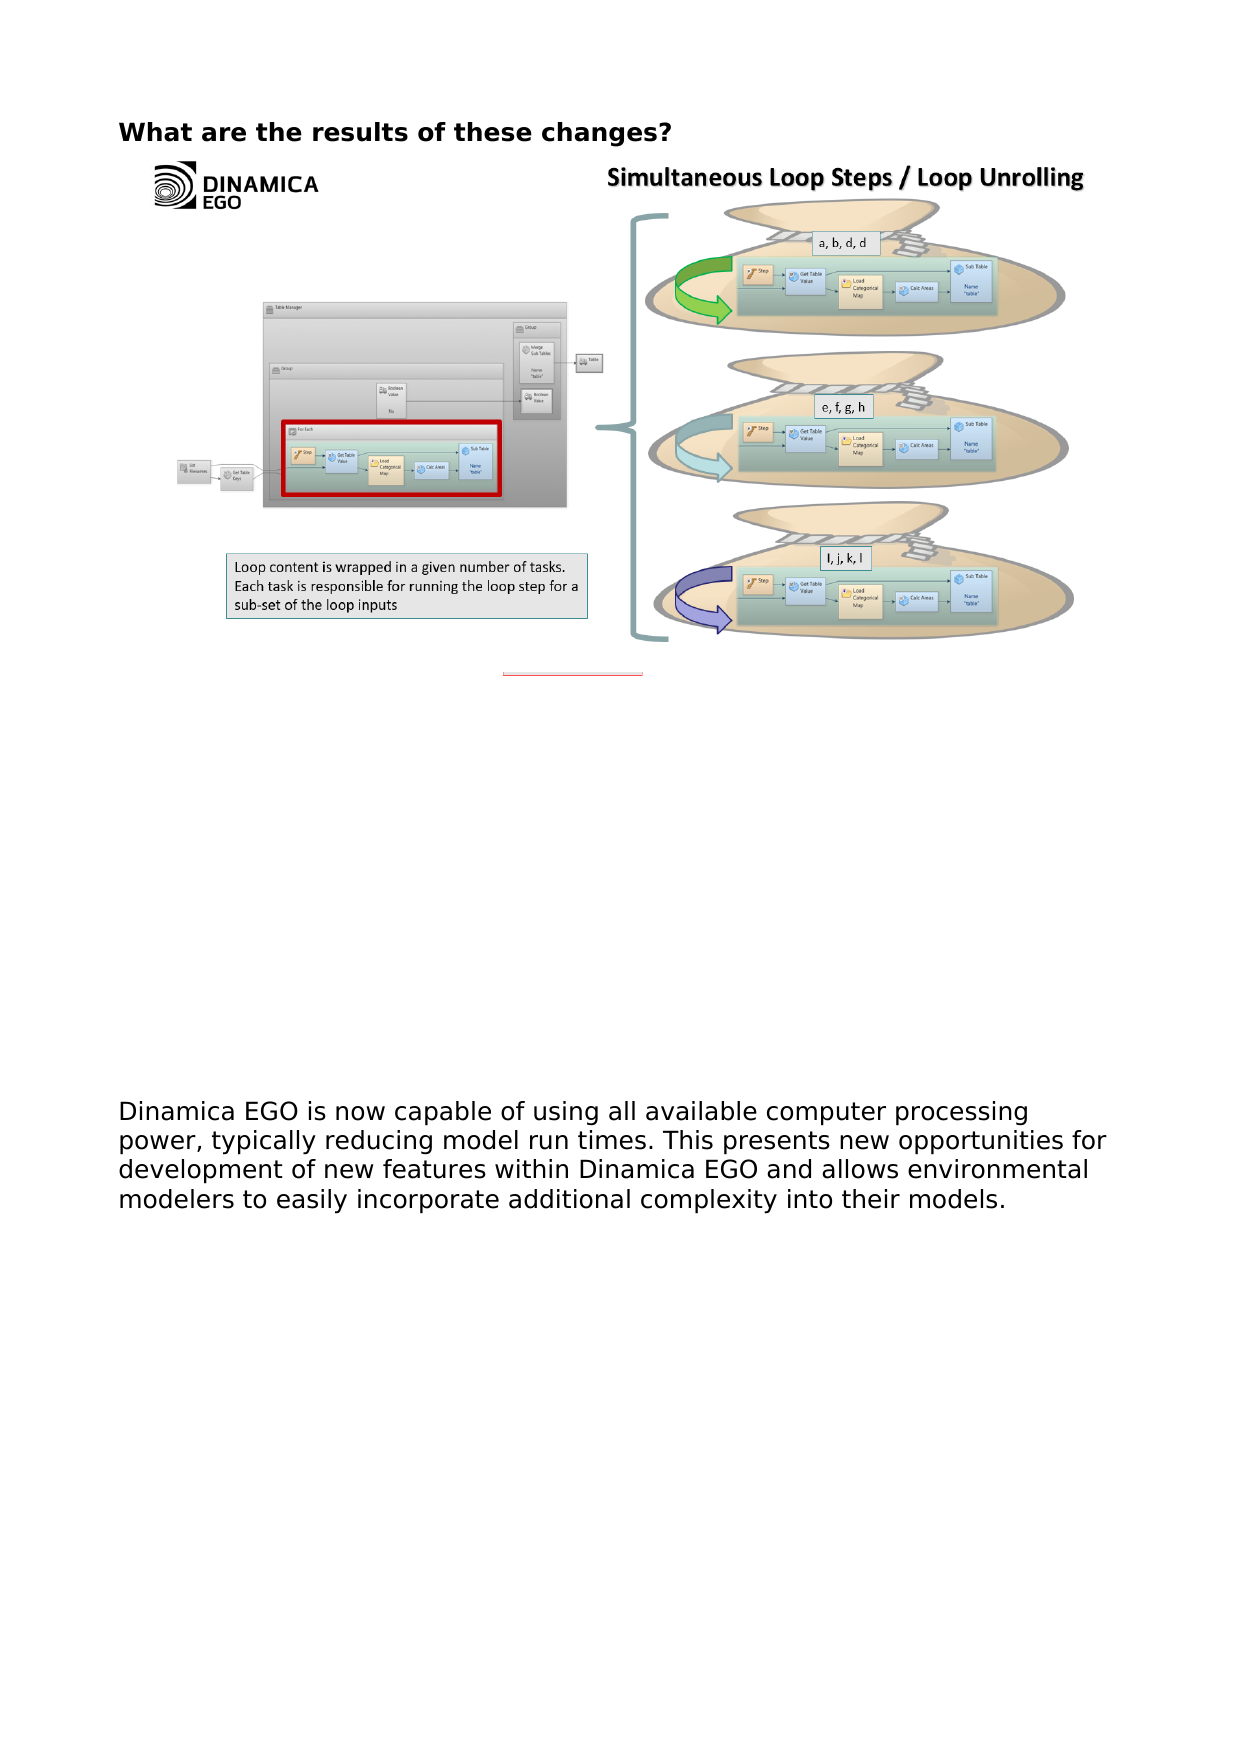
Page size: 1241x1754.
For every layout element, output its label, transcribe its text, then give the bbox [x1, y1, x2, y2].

text Dinamica EGO is now capable of using all available computer processing power, typically reducing model run times. This presents new opportunities for development of new features within Dinamica EGO and allows environmental modelers to easily incorporate additional complexity into their models. [118, 160, 1122, 1476]
subtitle What are the results of these changes? [118, 118, 1122, 147]
picture [151, 159, 1089, 685]
